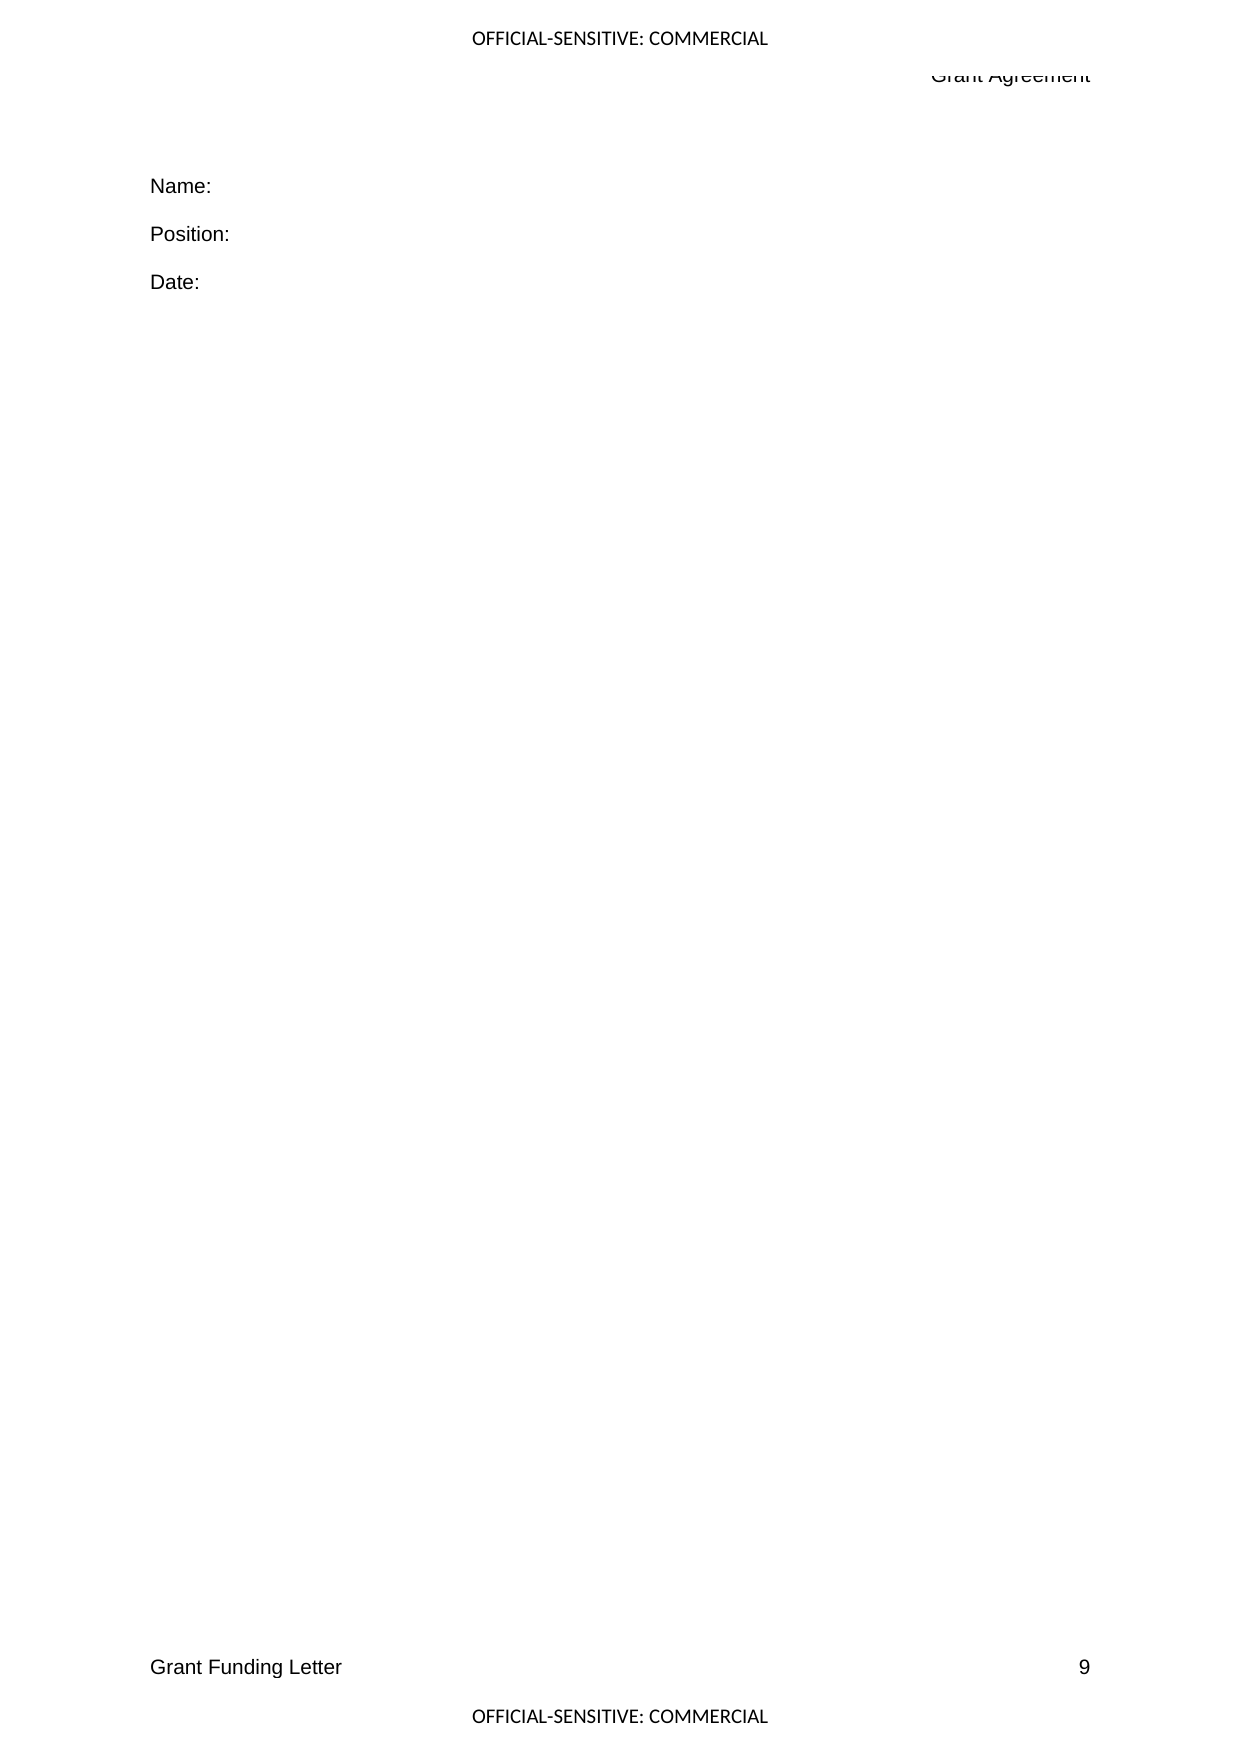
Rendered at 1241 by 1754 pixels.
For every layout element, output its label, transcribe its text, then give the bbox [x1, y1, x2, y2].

text Position: [150, 222, 1090, 246]
text Date: [150, 270, 1090, 294]
text Name: [150, 174, 1090, 198]
